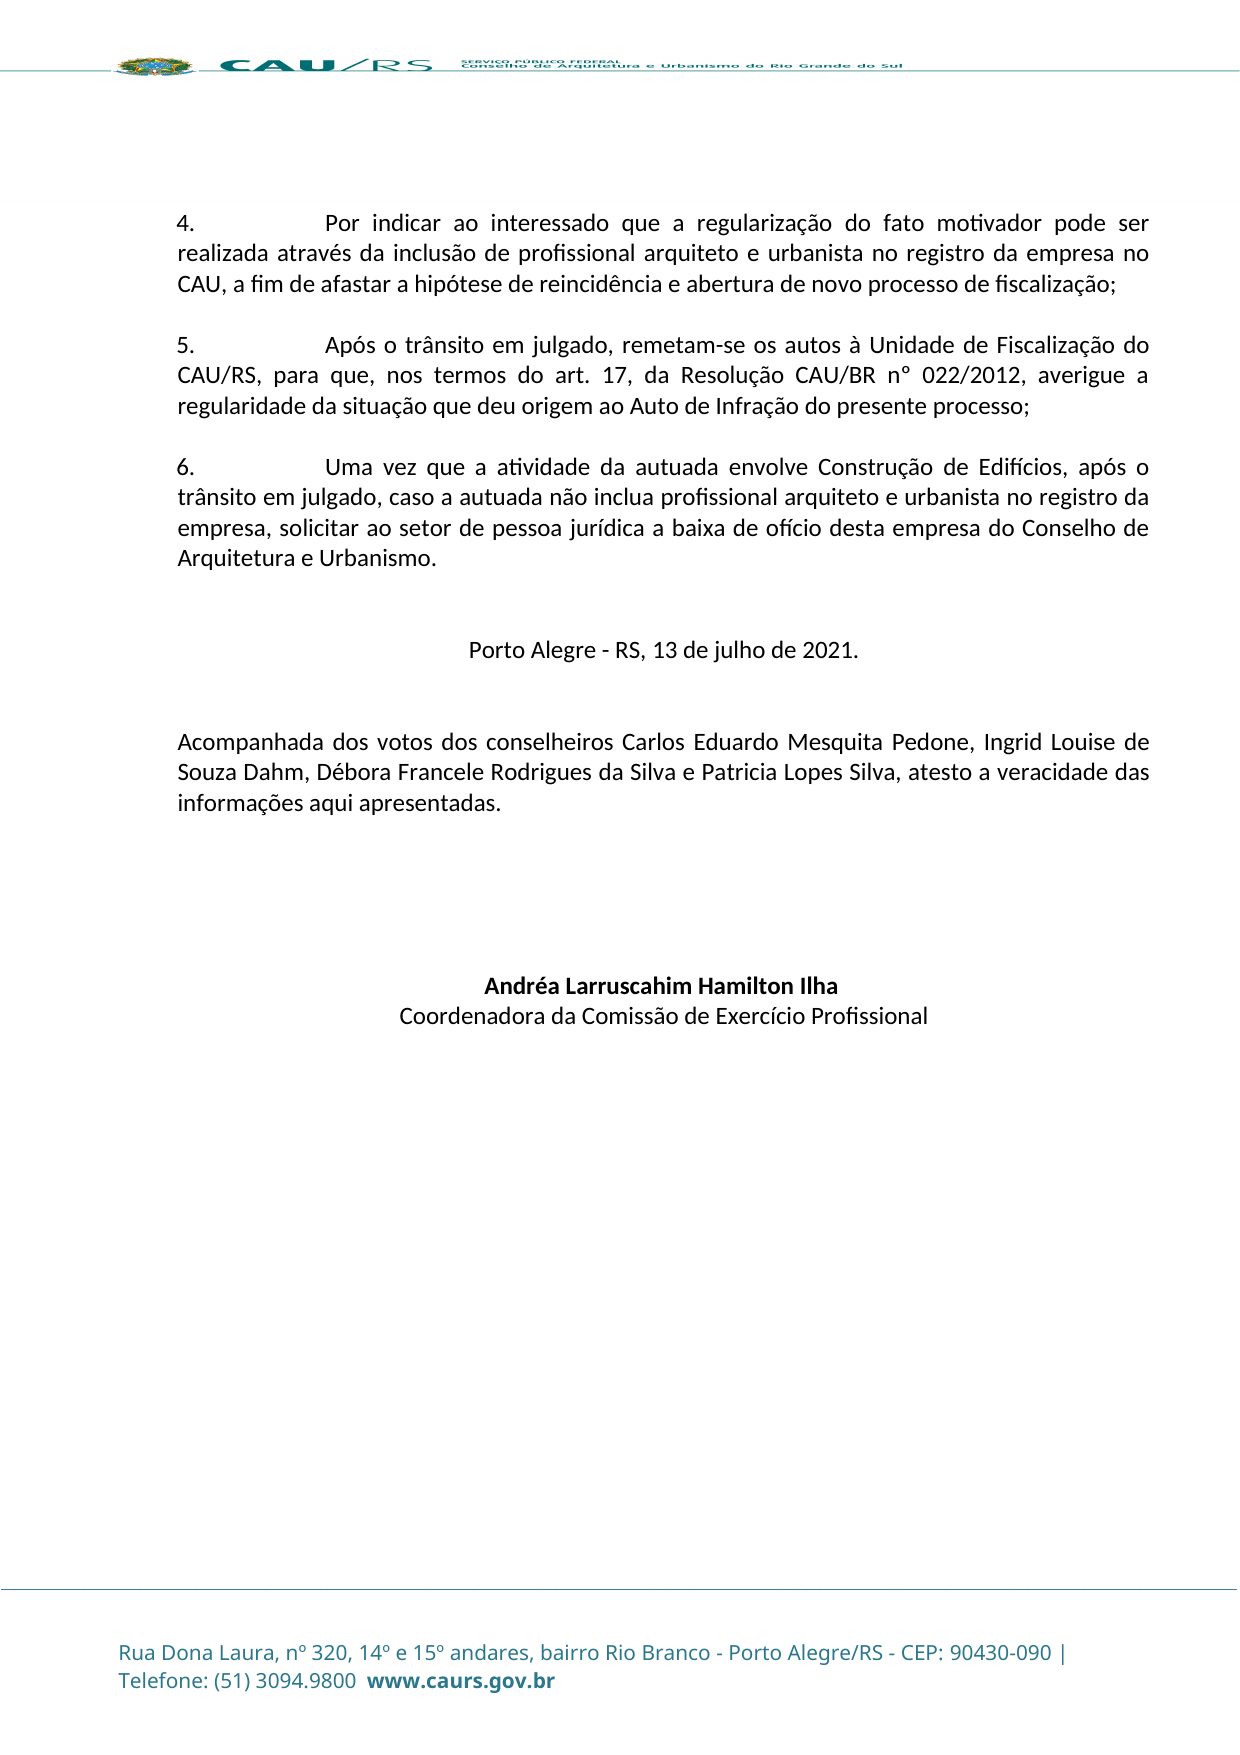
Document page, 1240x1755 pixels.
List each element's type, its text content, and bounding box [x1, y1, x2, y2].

text Andréa Larruscahim Hamilton Ilha [177, 970, 1151, 1000]
list Uma vez que a atividade da autuada envolve Construção de Edifícios, após o trânsito em julgado, caso a autuada não inclua profissional arquiteto e urbanista no registro da empresa, solicitar ao setor de pessoa jurídica a baixa de ofício desta empresa do Conselho de Arquitetura e Urbanismo. [176, 451, 1151, 573]
list Após o trânsito em julgado, remetam-se os autos à Unidade de Fiscalização do CAU/RS, para que, nos termos do art. 17, da Resolução CAU/BR nº 022/2012, averigue a regularidade da situação que deu origem ao Auto de Infração do presente processo; [176, 329, 1151, 420]
list Por indicar ao interessado que a regularização do fato motivador pode ser realizada através da inclusão de profissional arquiteto e urbanista no registro da empresa no CAU, a fim de afastar a hipótese de reincidência e abertura de novo processo de fiscalização; [176, 207, 1151, 298]
text Porto Alegre - RS, 13 de julho de 2021. [177, 634, 1151, 664]
text Coordenadora da Comissão de Exercício Profissional [177, 1000, 1151, 1031]
text Acompanhada dos votos dos conselheiros Carlos Eduardo Mesquita Pedone, Ingrid Louise de Souza Dahm, Débora Francele Rodrigues da Silva e Patricia Lopes Silva, atesto a veracidade das informações aqui apresentadas. [177, 726, 1151, 817]
